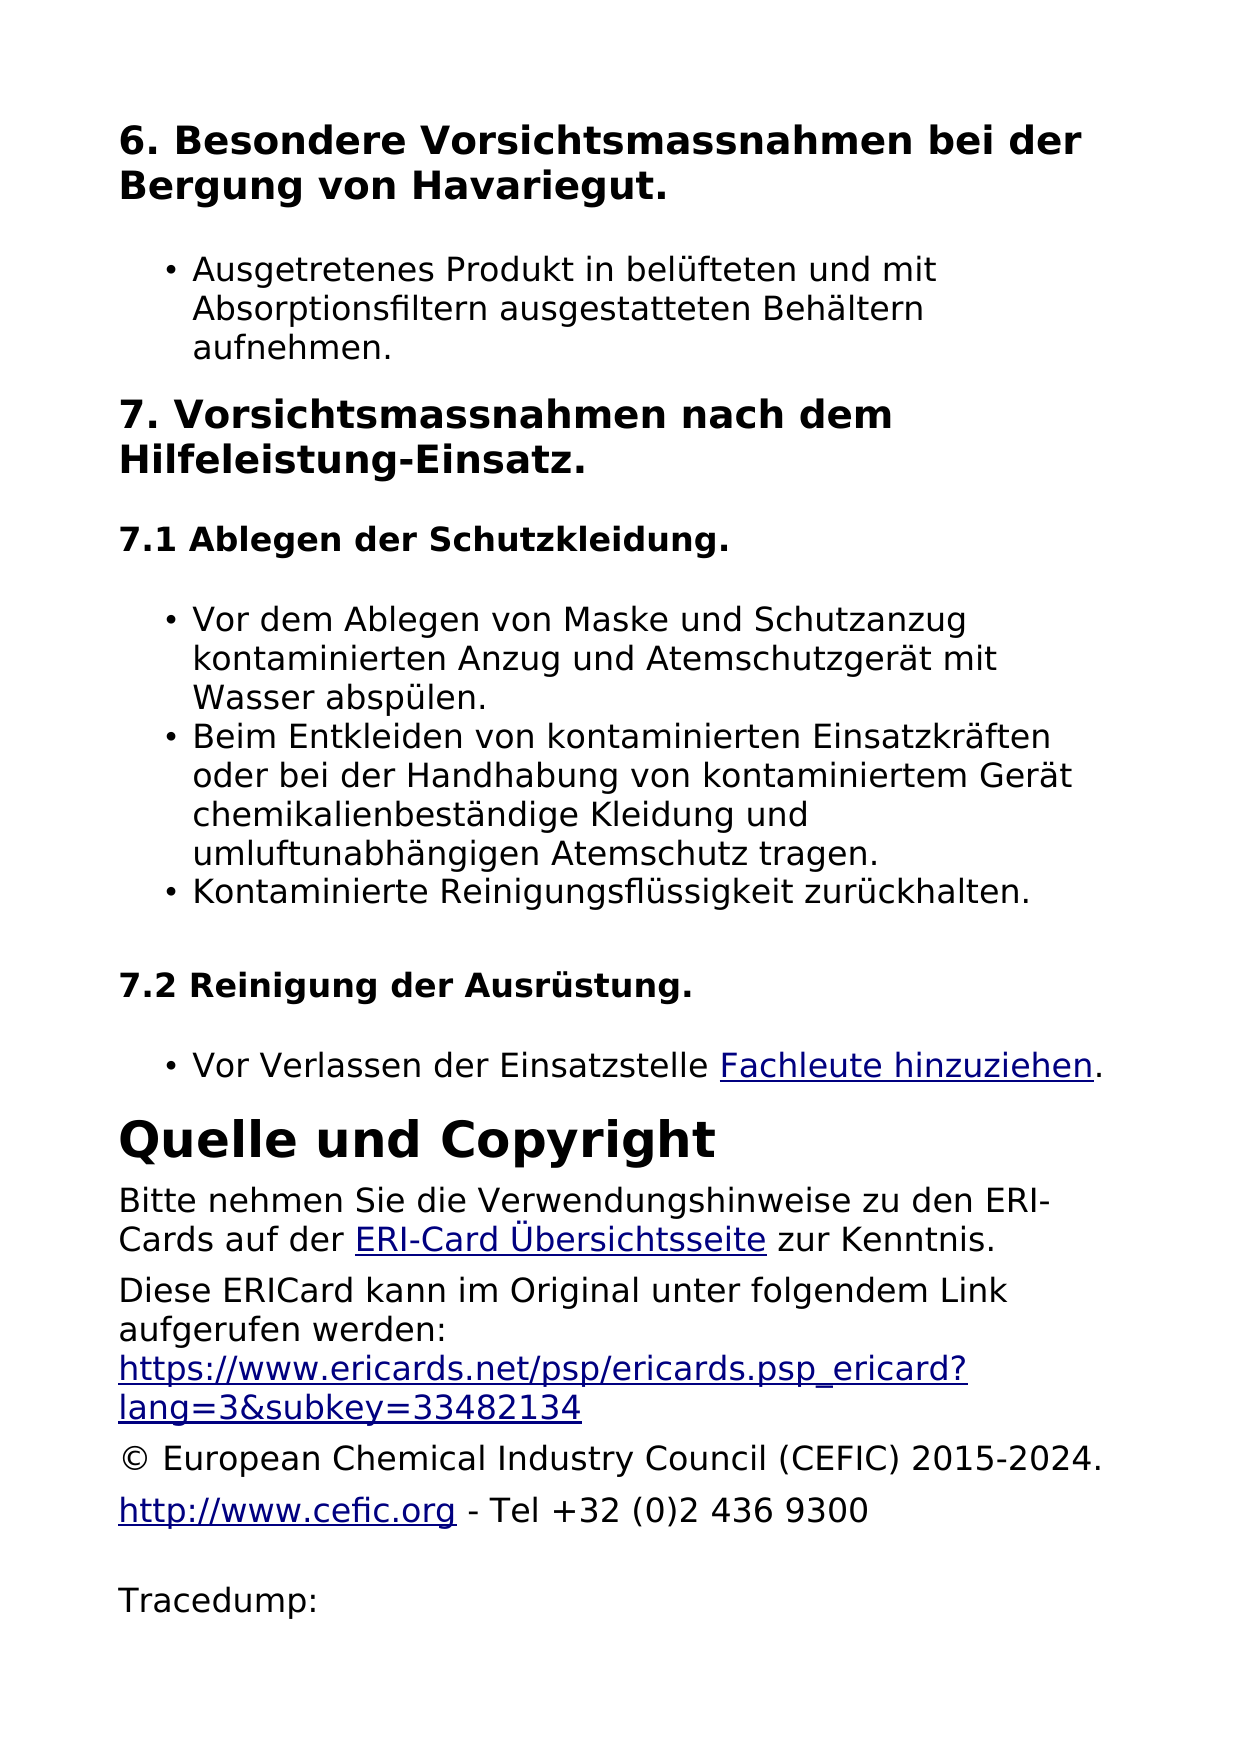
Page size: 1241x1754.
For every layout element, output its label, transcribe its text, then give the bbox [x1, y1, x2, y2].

text Tracedump: [118, 1542, 1122, 1620]
text © European Chemical Industry Council (CEFIC) 2015-2024. [118, 1440, 1122, 1478]
list Vor Verlassen der Einsatzstelle Fachleute hinzuziehen. [177, 1047, 1122, 1086]
subtitle 7.2 Reinigung der Ausrüstung. [118, 966, 1122, 1005]
subtitle 7.1 Ablegen der Schutzkleidung. [118, 520, 1122, 559]
subtitle 7. Vorsichtsmassnahmen nach dem Hilfeleistung-Einsatz. [118, 392, 1122, 482]
subtitle Quelle und Copyright [118, 1111, 1122, 1169]
text Diese ERICard kann im Original unter folgendem Link aufgerufen werden: https://www.ericards.net/psp/ericards.psp_ericard?lang=3&subkey=33482134 [118, 1272, 1122, 1427]
text Bitte nehmen Sie die Verwendungshinweise zu den ERI-Cards auf der ERI-Card Übersichtsseite zur Kenntnis. [118, 1182, 1122, 1259]
subtitle 6. Besondere Vorsichtsmassnahmen bei der Bergung von Havariegut. [118, 118, 1122, 208]
list Vor dem Ablegen von Maske und Schutzanzug kontaminierten Anzug und Atemschutzgerät mit Wasser abspülen. [177, 601, 1122, 717]
list Ausgetretenes Produkt in belüfteten und mit Absorptionsfiltern ausgestatteten Behältern aufnehmen. [177, 251, 1122, 367]
list Beim Entkleiden von kontaminierten Einsatzkräften oder bei der Handhabung von kontaminiertem Gerät chemikalienbeständige Kleidung und umluftunabhängigen Atemschutz tragen. [177, 717, 1122, 873]
text http://www.cefic.org - Tel +32 (0)2 436 9300 [118, 1491, 1122, 1530]
list Kontaminierte Reinigungsflüssigkeit zurückhalten. [177, 873, 1122, 912]
